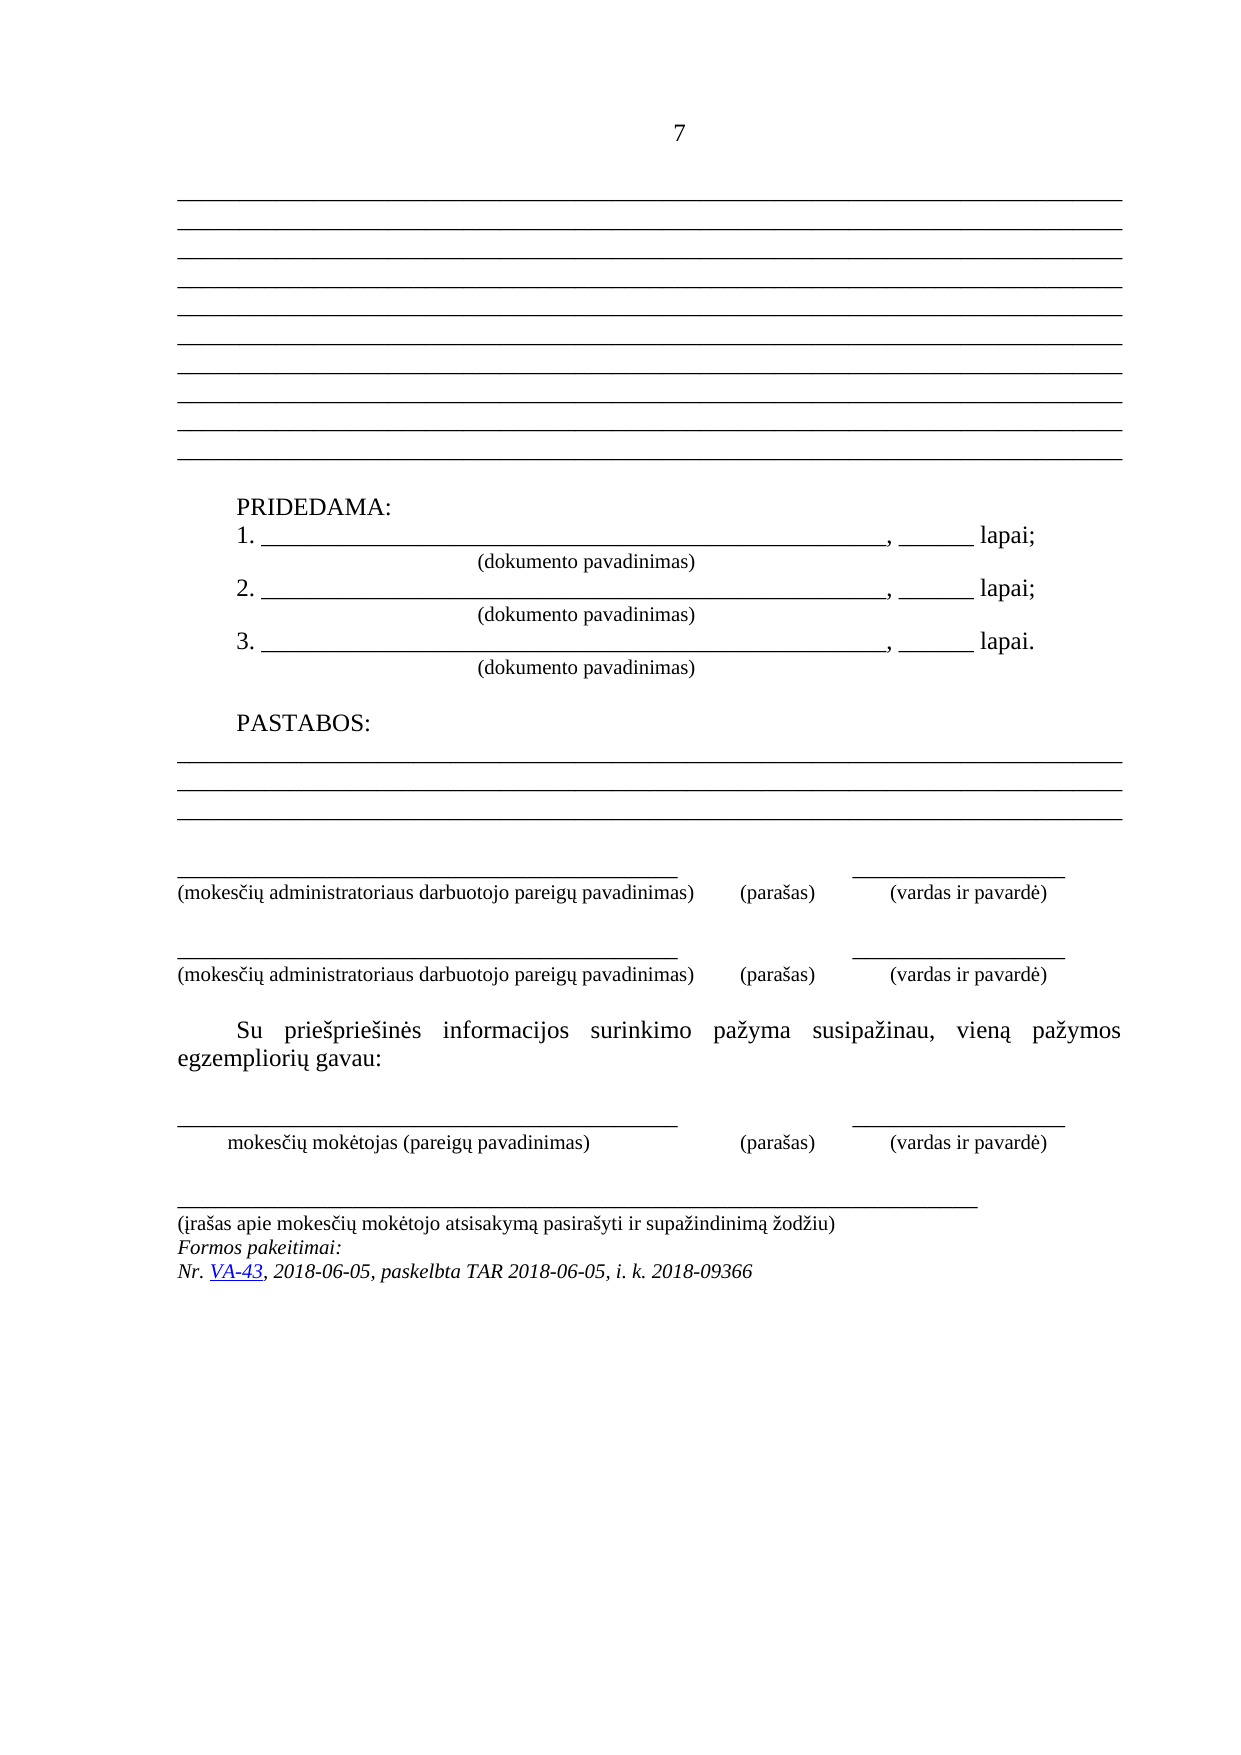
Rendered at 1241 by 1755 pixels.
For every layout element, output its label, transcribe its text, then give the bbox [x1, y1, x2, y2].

text Formos pakeitimai: [177, 1235, 1122, 1259]
text _ [177, 176, 1122, 200]
text (dokumento pavadinimas) [402, 655, 1122, 679]
text (dokumento pavadinimas) [402, 602, 1122, 626]
text _ [177, 233, 1122, 258]
text _ [177, 204, 1122, 229]
text (mokesčių administratoriaus darbuotojo pareigų pavadinimas) (parašas) (vardas ir pavardė) [177, 962, 1122, 986]
text _ [177, 348, 1122, 373]
text PASTABOS: [177, 708, 1122, 737]
text _ [177, 406, 1122, 430]
text _ [177, 434, 1122, 459]
text PRIDEDAMA: [177, 492, 1122, 521]
text ________________________________________ _________________ [177, 1101, 1122, 1130]
text _ [177, 291, 1122, 315]
text ________________________________________________________________ [177, 1182, 1122, 1211]
text (dokumento pavadinimas) [402, 549, 1122, 573]
text Nr. VA-43, 2018-06-05, paskelbta TAR 2018-06-05, i. k. 2018-09366 [177, 1259, 1122, 1283]
text _ [177, 319, 1122, 344]
text 3. __________________________________________________, ______ lapai. [177, 626, 1122, 655]
text ________________________________________ _________________ [177, 933, 1122, 962]
text 2. __________________________________________________, ______ lapai; [177, 573, 1122, 602]
text (įrašas apie mokesčių mokėtojo atsisakymą pasirašyti ir supažindinimą žodžiu) [177, 1211, 1122, 1235]
text (mokesčių administratoriaus darbuotojo pareigų pavadinimas) (parašas) (vardas ir pavardė) [177, 880, 1122, 904]
text _ [177, 377, 1122, 402]
text _ [177, 262, 1122, 287]
text Su priešpriešinės informacijos surinkimo pažyma susipažinau, vieną pažymos egzempliorių gavau: [177, 1015, 1122, 1072]
text ________________________________________ _________________ [177, 852, 1122, 880]
text mokesčių mokėtojas (pareigų pavadinimas) (parašas) (vardas ir pavardė) [177, 1130, 1122, 1154]
text 1. __________________________________________________, ______ lapai; [177, 521, 1122, 549]
